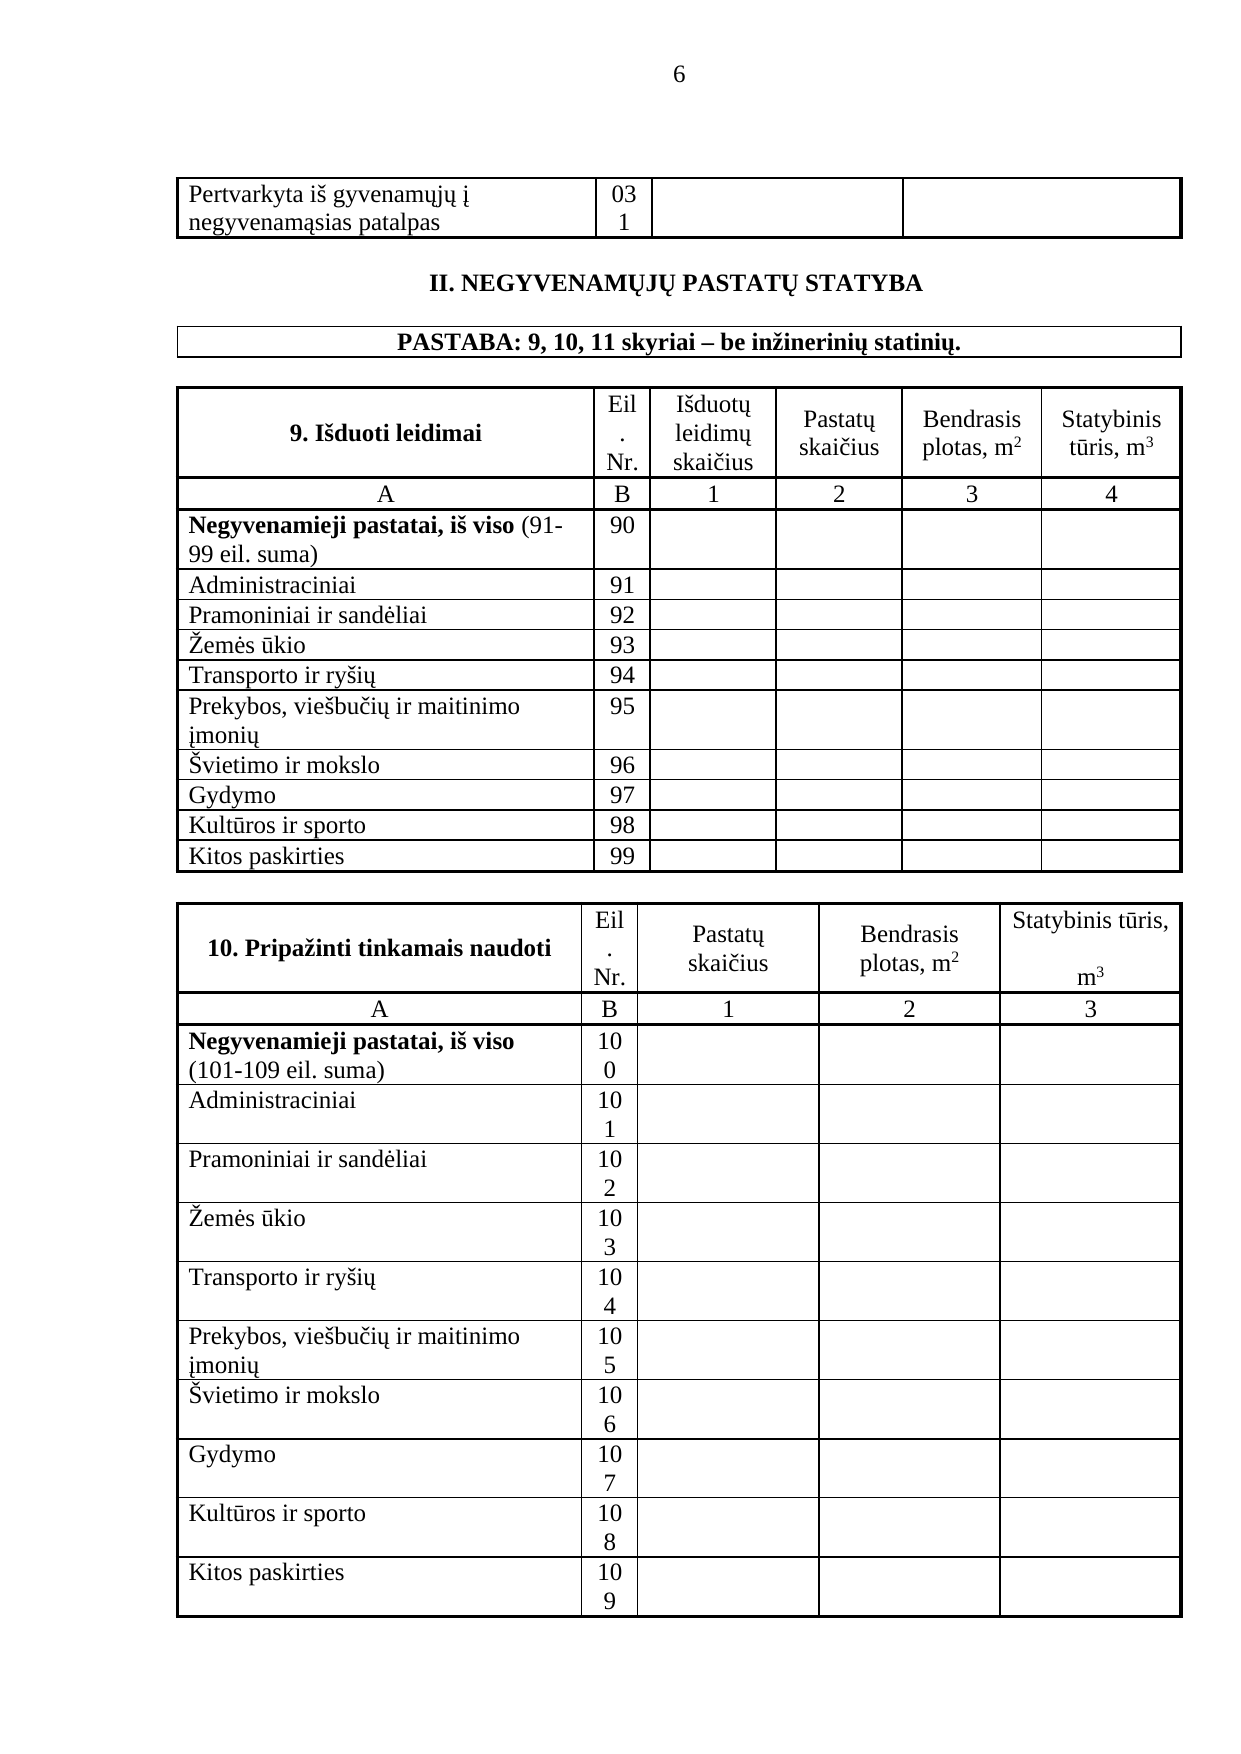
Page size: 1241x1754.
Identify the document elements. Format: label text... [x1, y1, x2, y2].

table_cell 97 [595, 780, 649, 809]
table_cell [777, 780, 901, 809]
table_cell [638, 1440, 818, 1497]
table_cell [653, 179, 902, 236]
table_cell 98 [595, 811, 649, 839]
table_cell 101 [582, 1085, 637, 1142]
table_cell [820, 1440, 999, 1497]
table_cell [1042, 691, 1179, 748]
table_cell [777, 600, 901, 629]
table_cell 100 [582, 1026, 637, 1083]
table_cell 102 [582, 1144, 637, 1202]
table_header 10. Pripažinti tinkamais naudoti [179, 905, 581, 991]
table_cell Kitos paskirties [179, 1558, 581, 1615]
table_cell Gydymo [179, 780, 593, 809]
table_cell Negyvenamieji pastatai, iš viso (91-99 eil. suma) [179, 511, 593, 568]
text II. negyvenamųjų pastatų statybA [177, 268, 1181, 297]
table_cell Negyvenamieji pastatai, iš viso (101-109 eil. suma) [179, 1026, 581, 1083]
table_cell 91 [595, 570, 649, 598]
table_cell 3 [1001, 994, 1179, 1023]
table_cell Švietimo ir mokslo [179, 750, 593, 779]
table_cell [903, 661, 1041, 689]
table_cell [820, 1026, 999, 1083]
table_cell Prekybos, viešbučių ir maitinimo įmonių [179, 1321, 581, 1379]
table_cell [1042, 750, 1179, 779]
table_cell 1 [638, 994, 818, 1023]
table_cell A [179, 994, 581, 1023]
table_cell [1001, 1203, 1179, 1261]
table_cell 1 [651, 479, 775, 507]
table_cell [903, 600, 1041, 629]
table_header Bendrasis plotas, m2 [903, 389, 1041, 476]
table_cell Žemės ūkio [179, 1203, 581, 1261]
table_cell B [582, 994, 637, 1023]
table_cell [638, 1262, 818, 1320]
table_cell [820, 1203, 999, 1261]
table_cell Žemės ūkio [179, 630, 593, 659]
table_cell [903, 811, 1041, 839]
table_cell [1001, 1558, 1179, 1615]
table_cell [638, 1380, 818, 1438]
table_cell 99 [595, 841, 649, 870]
table_cell 106 [582, 1380, 637, 1438]
table_header Eil. Nr. [582, 905, 637, 991]
table_cell [651, 630, 775, 659]
table_cell [820, 1558, 999, 1615]
table_cell [820, 1144, 999, 1202]
table_cell [820, 1085, 999, 1142]
table_cell [651, 661, 775, 689]
table_header PASTABA: 9, 10, 11 skyriai – be inžinerinių statinių. [178, 327, 1180, 356]
table_cell B [595, 479, 649, 507]
table_cell 2 [820, 994, 999, 1023]
table_cell [1001, 1380, 1179, 1438]
table_cell [1042, 841, 1179, 870]
table_cell Prekybos, viešbučių ir maitinimo įmonių [179, 691, 593, 748]
table_header Eil. Nr. [595, 389, 649, 476]
table_cell [1042, 511, 1179, 568]
table_cell [777, 511, 901, 568]
table_cell [1042, 661, 1179, 689]
table_cell [1042, 811, 1179, 839]
table_cell Pertvarkyta iš gyvenamųjų į negyvenamąsias patalpas [179, 179, 595, 236]
table_cell [820, 1321, 999, 1379]
table_cell [1001, 1026, 1179, 1083]
table_header Statybinis tūris, m3 [1042, 389, 1179, 476]
table_cell Kultūros ir sporto [179, 1498, 581, 1556]
table_cell [1001, 1440, 1179, 1497]
table_cell Administraciniai [179, 570, 593, 598]
table_cell [638, 1144, 818, 1202]
table_cell [903, 570, 1041, 598]
table_cell [777, 661, 901, 689]
table_cell [638, 1203, 818, 1261]
table_header Pastatų skaičius [638, 905, 818, 991]
table_cell [1042, 630, 1179, 659]
table_header Bendrasis plotas, m2 [820, 905, 999, 991]
table_cell Administraciniai [179, 1085, 581, 1142]
table_cell [651, 570, 775, 598]
table_cell Transporto ir ryšių [179, 1262, 581, 1320]
table_cell Transporto ir ryšių [179, 661, 593, 689]
table_cell [903, 841, 1041, 870]
table_cell 92 [595, 600, 649, 629]
table_cell [638, 1321, 818, 1379]
table_cell 031 [597, 179, 651, 236]
table_cell 104 [582, 1262, 637, 1320]
table_cell [638, 1026, 818, 1083]
table_header 9. Išduoti leidimai [179, 389, 593, 476]
table_cell [903, 511, 1041, 568]
table_cell [777, 630, 901, 659]
table_cell [1001, 1085, 1179, 1142]
table_cell Kultūros ir sporto [179, 811, 593, 839]
table_cell [651, 691, 775, 748]
table_cell [638, 1498, 818, 1556]
table_cell [777, 570, 901, 598]
table_cell 3 [903, 479, 1041, 507]
table_cell [820, 1380, 999, 1438]
table_cell [1001, 1144, 1179, 1202]
table_cell [1042, 600, 1179, 629]
table_cell [1001, 1262, 1179, 1320]
table_cell [777, 811, 901, 839]
table_cell 2 [777, 479, 901, 507]
table_cell 94 [595, 661, 649, 689]
table_cell [777, 691, 901, 748]
table_cell 95 [595, 691, 649, 748]
table_cell 103 [582, 1203, 637, 1261]
table_header Pastatų skaičius [777, 389, 901, 476]
table_cell [777, 750, 901, 779]
table_cell 4 [1042, 479, 1179, 507]
table_cell [638, 1085, 818, 1142]
table_cell [903, 691, 1041, 748]
table_cell 109 [582, 1558, 637, 1615]
table_cell 90 [595, 511, 649, 568]
table_cell 107 [582, 1440, 637, 1497]
table_cell [1042, 570, 1179, 598]
table_cell [1042, 780, 1179, 809]
table_cell [651, 841, 775, 870]
table_cell [903, 630, 1041, 659]
table_cell [904, 179, 1179, 236]
table_cell Kitos paskirties [179, 841, 593, 870]
table_cell [651, 780, 775, 809]
table_cell [638, 1558, 818, 1615]
table_cell [1001, 1498, 1179, 1556]
table_cell Pramoniniai ir sandėliai [179, 600, 593, 629]
table_cell [820, 1262, 999, 1320]
table_cell [651, 600, 775, 629]
table_cell [651, 811, 775, 839]
table_header Išduotų leidimų skaičius [651, 389, 775, 476]
table_cell Švietimo ir mokslo [179, 1380, 581, 1438]
table_cell [777, 841, 901, 870]
table_cell 93 [595, 630, 649, 659]
table_cell [1001, 1321, 1179, 1379]
table_cell [903, 750, 1041, 779]
table_cell [651, 750, 775, 779]
table_cell [651, 511, 775, 568]
table_cell [903, 780, 1041, 809]
table_cell 108 [582, 1498, 637, 1556]
table_cell Pramoniniai ir sandėliai [179, 1144, 581, 1202]
table_cell 96 [595, 750, 649, 779]
table_cell Gydymo [179, 1440, 581, 1497]
table_cell A [179, 479, 593, 507]
table_cell 105 [582, 1321, 637, 1379]
table_cell [820, 1498, 999, 1556]
table_header Statybinis tūris, m3 [1001, 905, 1179, 991]
